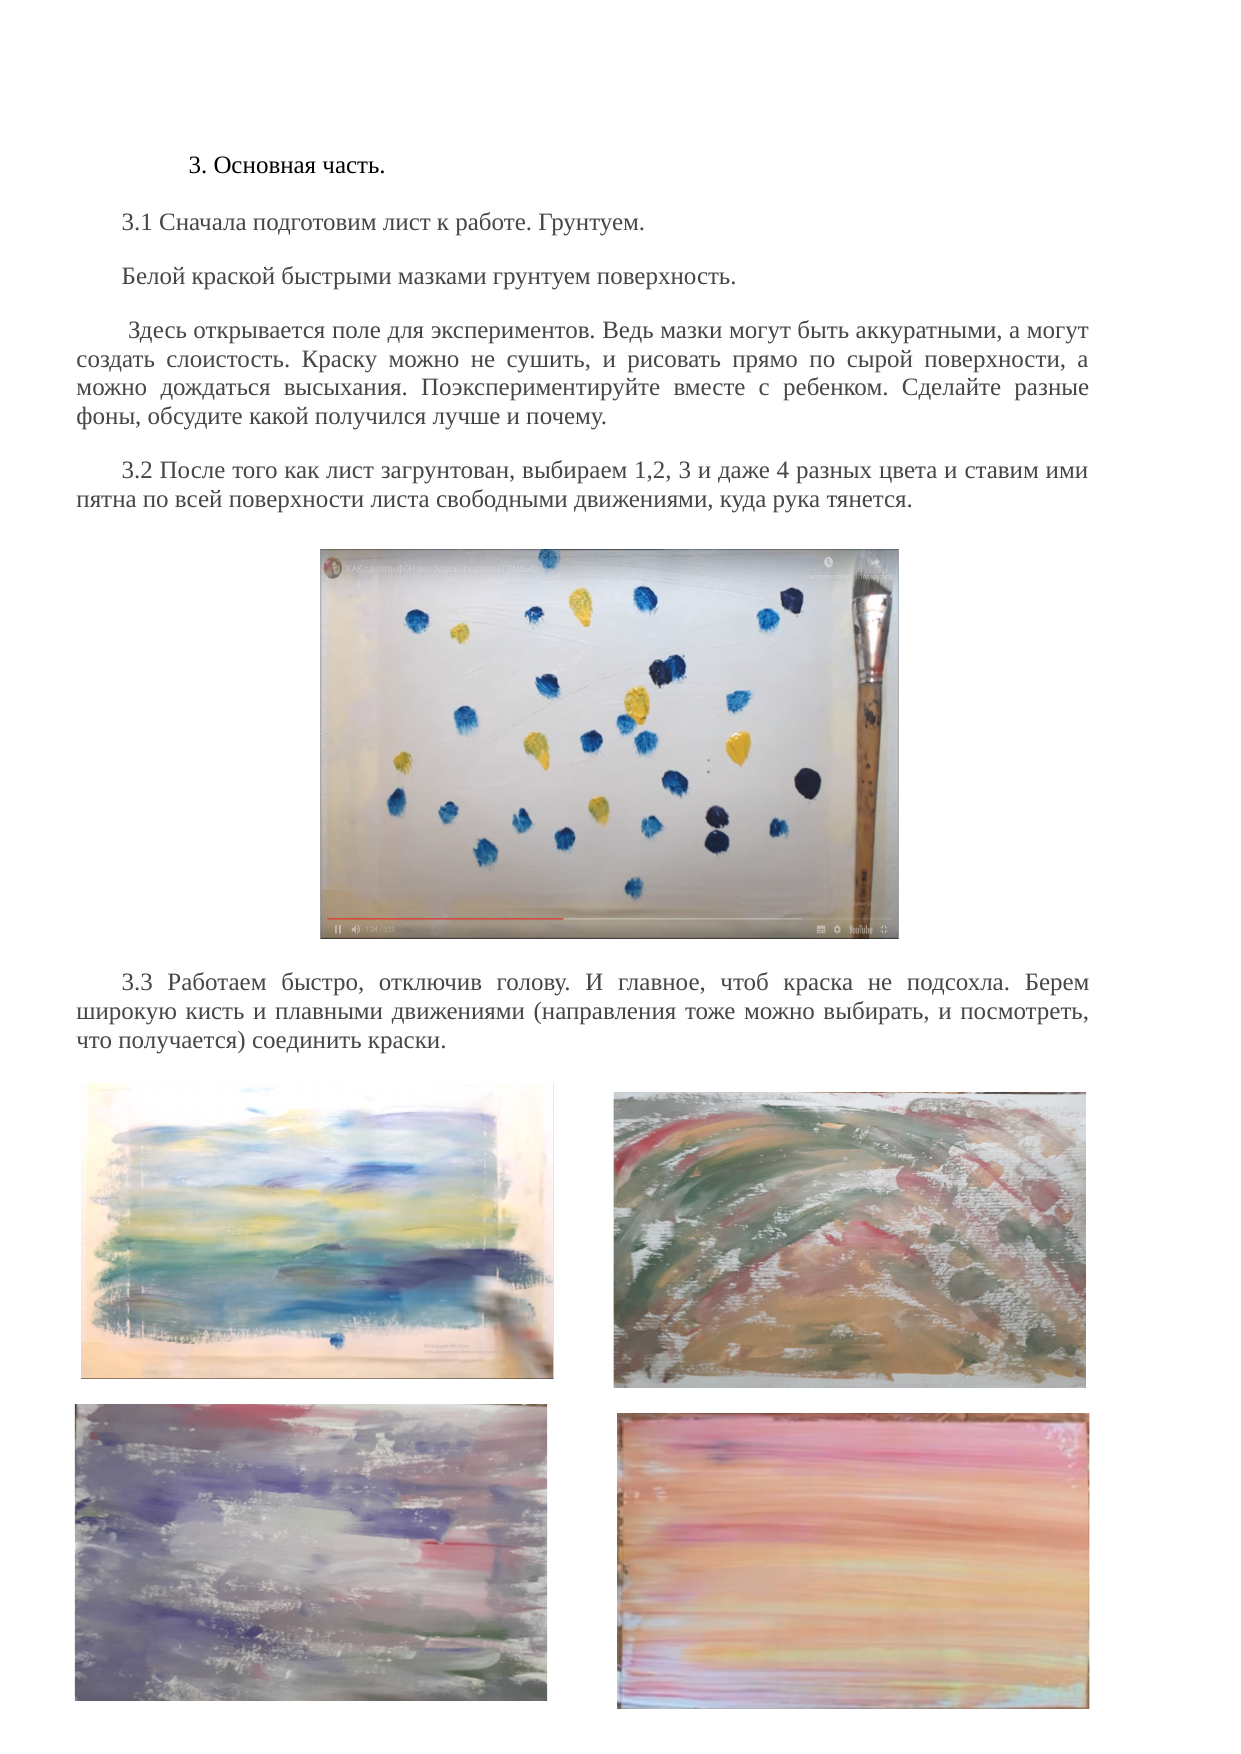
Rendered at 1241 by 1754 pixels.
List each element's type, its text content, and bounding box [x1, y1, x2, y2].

subtitle Белой краской быстрыми мазками грунтуем поверхность. [76, 261, 1090, 290]
list 3. Основная часть. [188, 150, 1063, 179]
picture [74, 1404, 548, 1701]
subtitle 3.1 Сначала подготовим лист к работе. Грунтуем. [76, 207, 1090, 236]
picture [81, 1083, 554, 1379]
subtitle Здесь открывается поле для экспериментов. Ведь мазки могут быть аккуратными, а могут создать слоистость. Краску можно не сушить, и рисовать прямо по сырой поверхности, а можно дождаться высыхания. Поэкспериментируйте вместе с ребенком. Сделайте разные фоны, обсудите какой получился лучше и почему. [76, 315, 1090, 430]
picture [320, 549, 899, 939]
picture [613, 1092, 1086, 1388]
subtitle 3.2 После того как лист загрунтован, выбираем 1,2, 3 и даже 4 разных цвета и ставим ими пятна по всей поверхности листа свободными движениями, куда рука тянется. [76, 455, 1090, 512]
subtitle 3.3 Работаем быстро, отключив голову. И главное, чтоб краска не подсохла. Берем широкую кисть и плавными движениями (направления тоже можно выбирать, и посмотреть, что получается) соединить краски. [76, 967, 1090, 1054]
picture [617, 1413, 1090, 1709]
